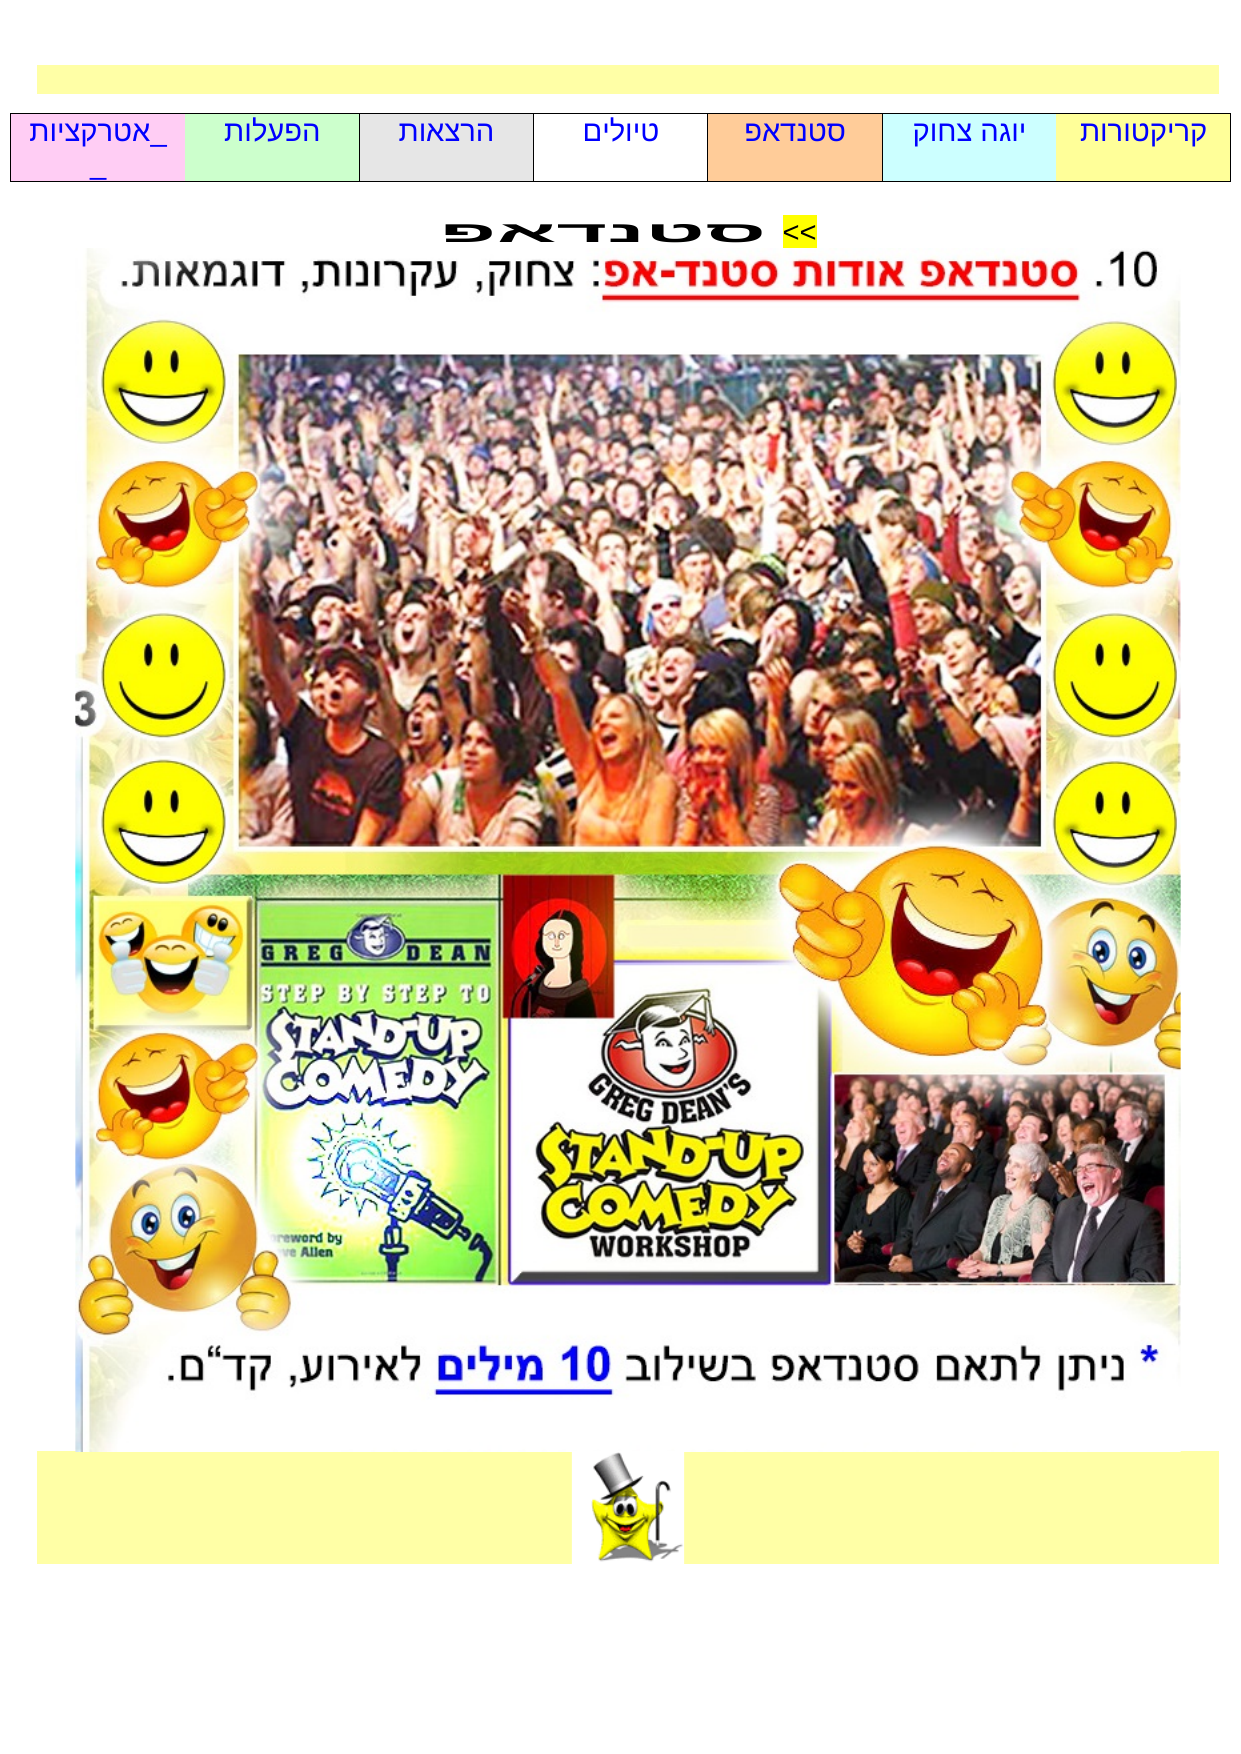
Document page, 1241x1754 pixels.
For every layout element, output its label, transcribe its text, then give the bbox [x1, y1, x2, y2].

table_header הפעלות [185, 114, 359, 181]
table_header הרצאות [360, 114, 533, 181]
table_header קריקטורות [1056, 114, 1230, 181]
picture [75, 248, 1181, 1564]
text >> סטנדאפ [37, 215, 1219, 249]
table_header טיולים [534, 114, 707, 181]
table_header סטנדאפ [708, 114, 882, 181]
table_header _אטרקציות_ [11, 114, 185, 181]
table_header יוגה צחוק [883, 114, 1056, 181]
